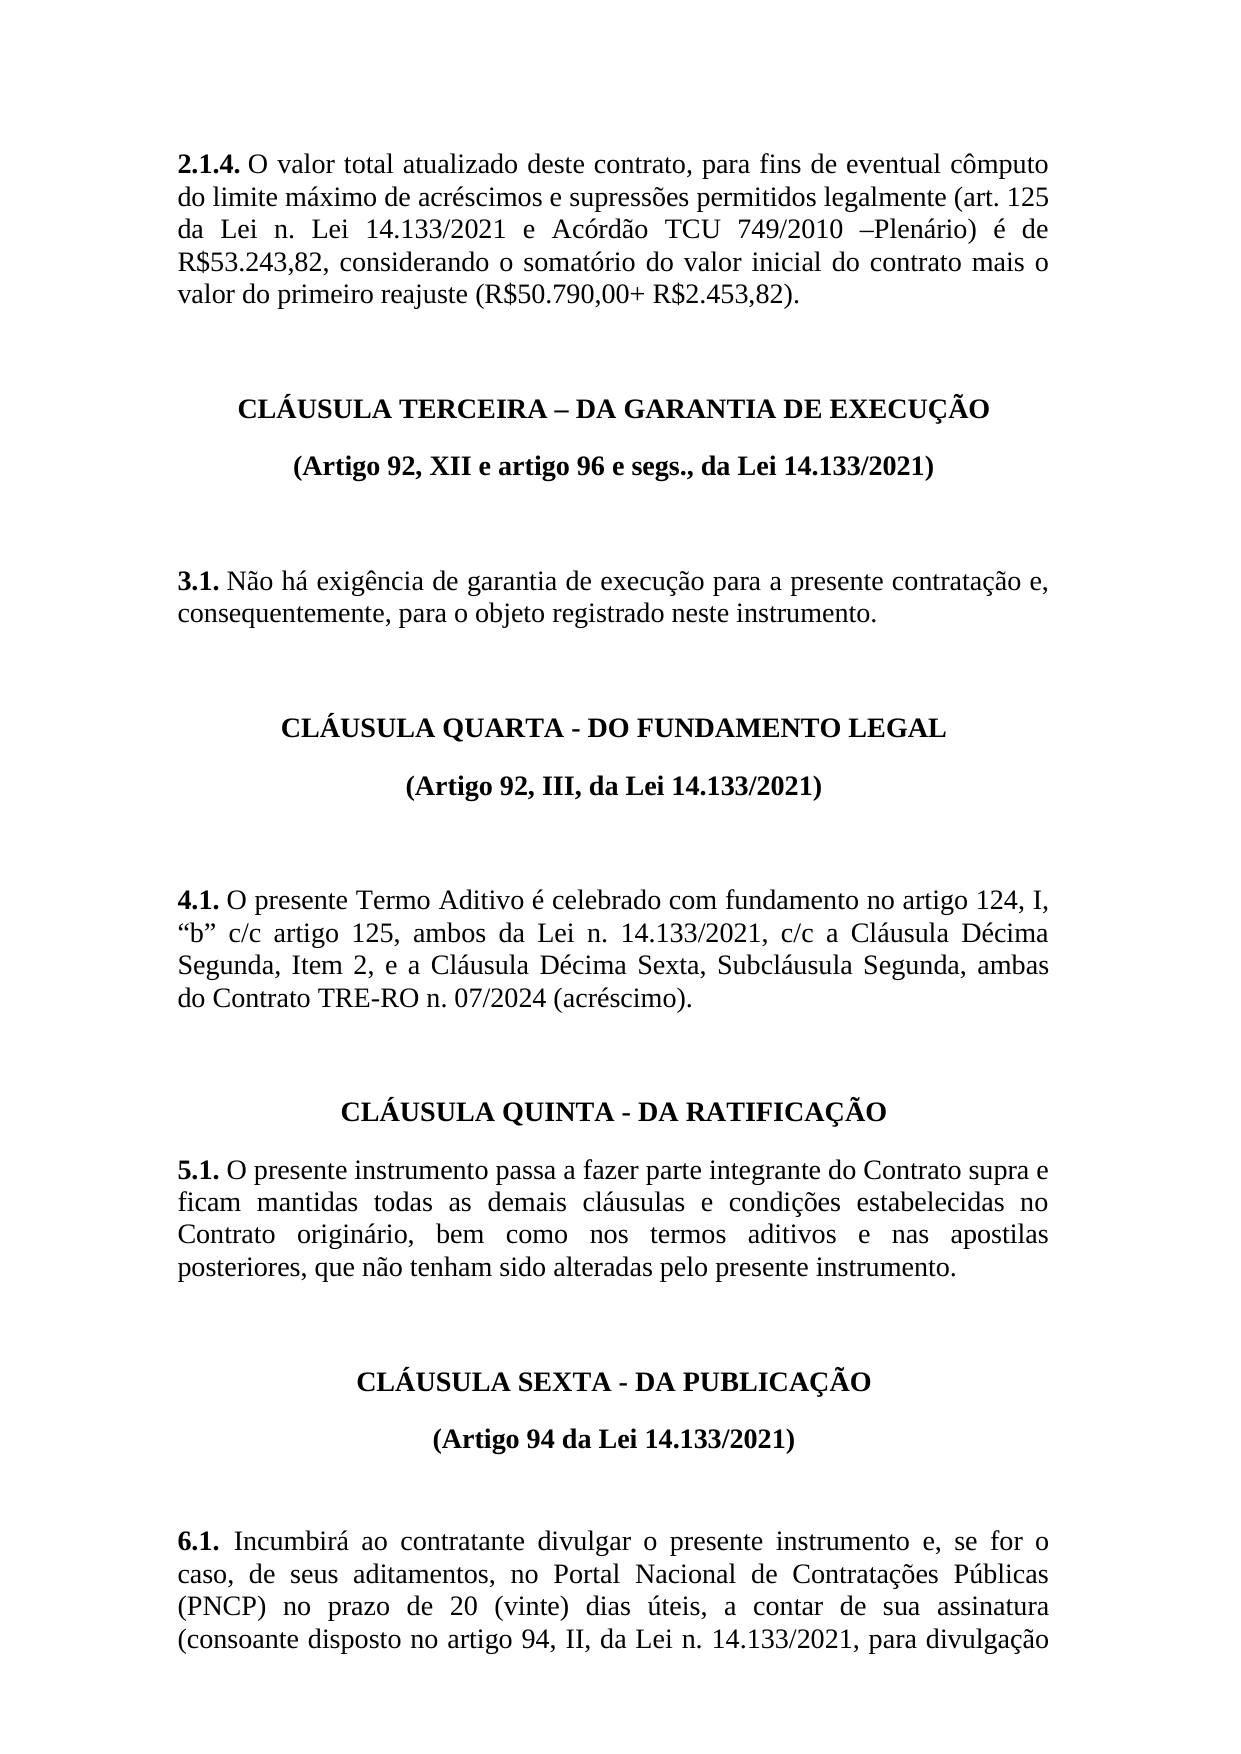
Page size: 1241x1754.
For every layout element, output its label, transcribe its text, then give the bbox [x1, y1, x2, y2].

text CLÁUSULA SEXTA - DA PUBLICAÇÃO [177, 1365, 1051, 1397]
text 5.1. O presente instrumento passa a fazer parte integrante do Contrato supra e ficam mantidas todas as demais cláusulas e condições estabelecidas no Contrato originário, bem como nos termos aditivos e nas apostilas posteriores, que não tenham sido alteradas pelo presente instrumento. [177, 1153, 1051, 1282]
text CLÁUSULA QUINTA - DA RATIFICAÇÃO [177, 1095, 1051, 1128]
text (Artigo 92, XII e artigo 96 e segs., da Lei 14.133/2021) [177, 449, 1051, 482]
text (Artigo 94 da Lei 14.133/2021) [177, 1422, 1051, 1454]
text (Artigo 92, III, da Lei 14.133/2021) [177, 769, 1051, 801]
text 3.1. Não há exigência de garantia de execução para a presente contratação e, consequentemente, para o objeto registrado neste instrumento. [177, 564, 1051, 629]
text 4.1. O presente Termo Aditivo é celebrado com fundamento no artigo 124, I, “b” c/c artigo 125, ambos da Lei n. 14.133/2021, c/c a Cláusula Décima Segunda, Item 2, e a Cláusula Décima Sexta, Subcláusula Segunda, ambas do Contrato TRE-RO n. 07/2024 (acréscimo). [177, 883, 1051, 1013]
text CLÁUSULA QUARTA - DO FUNDAMENTO LEGAL [177, 711, 1051, 744]
text 6.1. Incumbirá ao contratante divulgar o presente instrumento e, se for o caso, de seus aditamentos, no Portal Nacional de Contratações Públicas (PNCP) no prazo de 20 (vinte) dias úteis, a contar de sua assinatura (consoante disposto no artigo 94, II, da Lei n. 14.133/2021, para divulgação [177, 1524, 1051, 1654]
text CLÁUSULA TERCEIRA – DA GARANTIA DE EXECUÇÃO [177, 392, 1051, 424]
text 2.1.4. O valor total atualizado deste contrato, para fins de eventual cômputo do limite máximo de acréscimos e supressões permitidos legalmente (art. 125 da Lei n. Lei 14.133/2021 e Acórdão TCU 749/2010 –Plenário) é de R$53.243,82, considerando o somatório do valor inicial do contrato mais o valor do primeiro reajuste (R$50.790,00+ R$2.453,82). [177, 147, 1051, 309]
